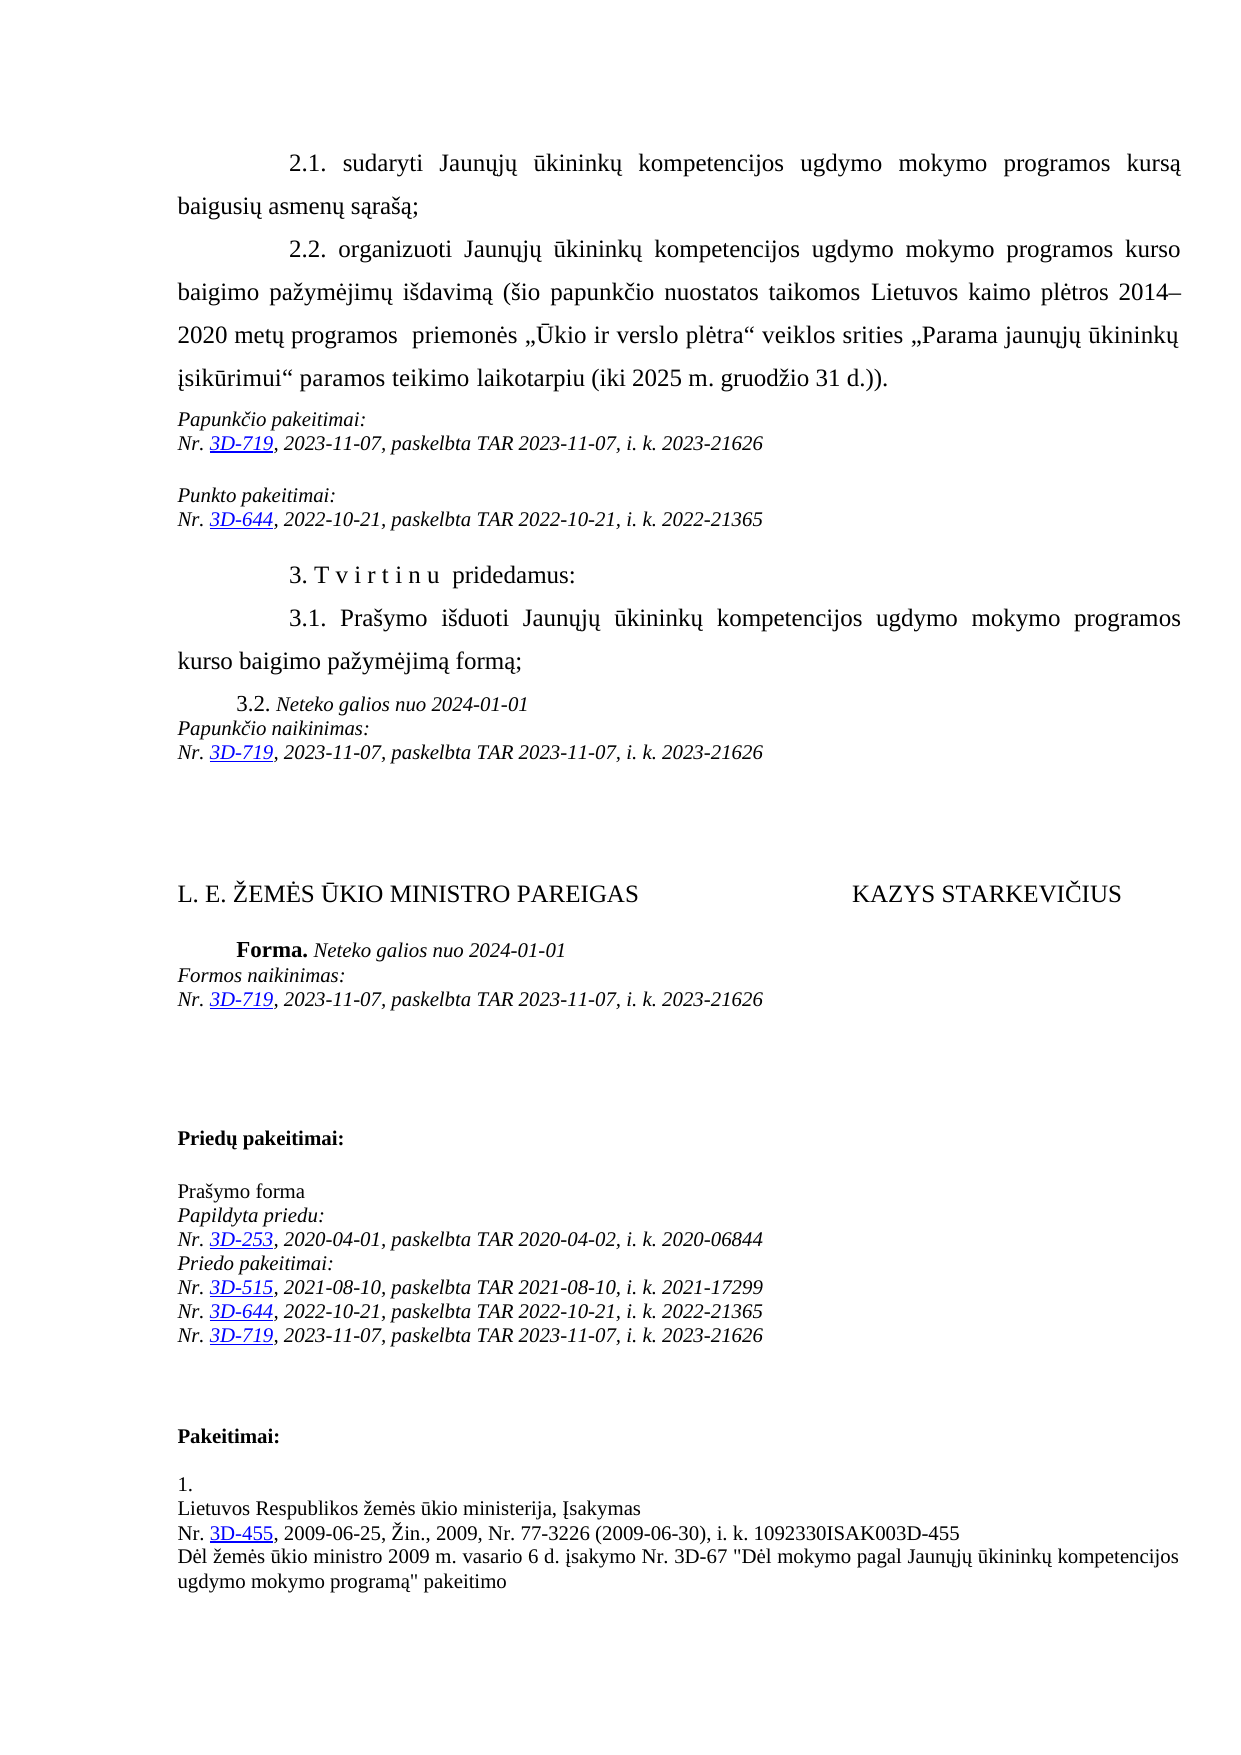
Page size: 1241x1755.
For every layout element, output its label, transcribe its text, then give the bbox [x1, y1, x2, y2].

text 3. Tvirtinu pridedamus: [177, 560, 1181, 589]
text Priedo pakeitimai: [177, 1251, 1181, 1275]
text Papildyta priedu: [177, 1203, 1181, 1227]
text Papunkčio pakeitimai: [177, 406, 1181, 431]
text Nr. 3D-644, 2022-10-21, paskelbta TAR 2022-10-21, i. k. 2022-21365 [177, 507, 1181, 531]
text L. e. žemės ūkio ministro pareigas Kazys Starkevičius [177, 879, 1181, 908]
text Punkto pakeitimai: [177, 483, 1181, 507]
text Nr. 3D-515, 2021-08-10, paskelbta TAR 2021-08-10, i. k. 2021-17299 [177, 1275, 1181, 1299]
text Dėl žemės ūkio ministro 2009 m. vasario 6 d. įsakymo Nr. 3D-67 "Dėl mokymo pagal Jaunųjų ūkininkų kompetencijos ugdymo mokymo programą" pakeitimo [177, 1544, 1181, 1593]
text Priedų pakeitimai: [177, 1126, 1181, 1150]
text Nr. 3D-644, 2022-10-21, paskelbta TAR 2022-10-21, i. k. 2022-21365 [177, 1299, 1181, 1323]
text 3.1. Prašymo išduoti Jaunųjų ūkininkų kompetencijos ugdymo mokymo programos kurso baigimo pažymėjimą formą; [177, 603, 1181, 675]
text 2.2. organizuoti Jaunųjų ūkininkų kompetencijos ugdymo mokymo programos kurso baigimo pažymėjimų išdavimą (šio papunkčio nuostatos taikomos Lietuvos kaimo plėtros 2014–2020 metų programos priemonės „Ūkio ir verslo plėtra“ veiklos srities „Parama jaunųjų ūkininkų įsikūrimui“ paramos teikimo laikotarpiu (iki 2025 m. gruodžio 31 d.)). [177, 234, 1181, 392]
text Nr. 3D-253, 2020-04-01, paskelbta TAR 2020-04-02, i. k. 2020-06844 [177, 1227, 1181, 1251]
text Formos naikinimas: [177, 963, 1181, 987]
text Forma. Neteko galios nuo 2024-01-01 [177, 937, 1181, 963]
text 3.2. Neteko galios nuo 2024-01-01 [177, 689, 1181, 716]
text Lietuvos Respublikos žemės ūkio ministerija, Įsakymas [177, 1496, 1181, 1520]
text Nr. 3D-719, 2023-11-07, paskelbta TAR 2023-11-07, i. k. 2023-21626 [177, 431, 1181, 454]
text Nr. 3D-719, 2023-11-07, paskelbta TAR 2023-11-07, i. k. 2023-21626 [177, 987, 1181, 1011]
text Nr. 3D-455, 2009-06-25, Žin., 2009, Nr. 77-3226 (2009-06-30), i. k. 1092330ISAK003D-455 [177, 1520, 1181, 1544]
text 1. [177, 1472, 1181, 1496]
text 2.1. sudaryti Jaunųjų ūkininkų kompetencijos ugdymo mokymo programos kursą baigusių asmenų sąrašą; [177, 148, 1181, 219]
text Prašymo forma [177, 1179, 1181, 1203]
text Nr. 3D-719, 2023-11-07, paskelbta TAR 2023-11-07, i. k. 2023-21626 [177, 1323, 1181, 1347]
text Papunkčio naikinimas: [177, 716, 1181, 740]
text Pakeitimai: [177, 1424, 1181, 1448]
text Nr. 3D-719, 2023-11-07, paskelbta TAR 2023-11-07, i. k. 2023-21626 [177, 740, 1181, 764]
